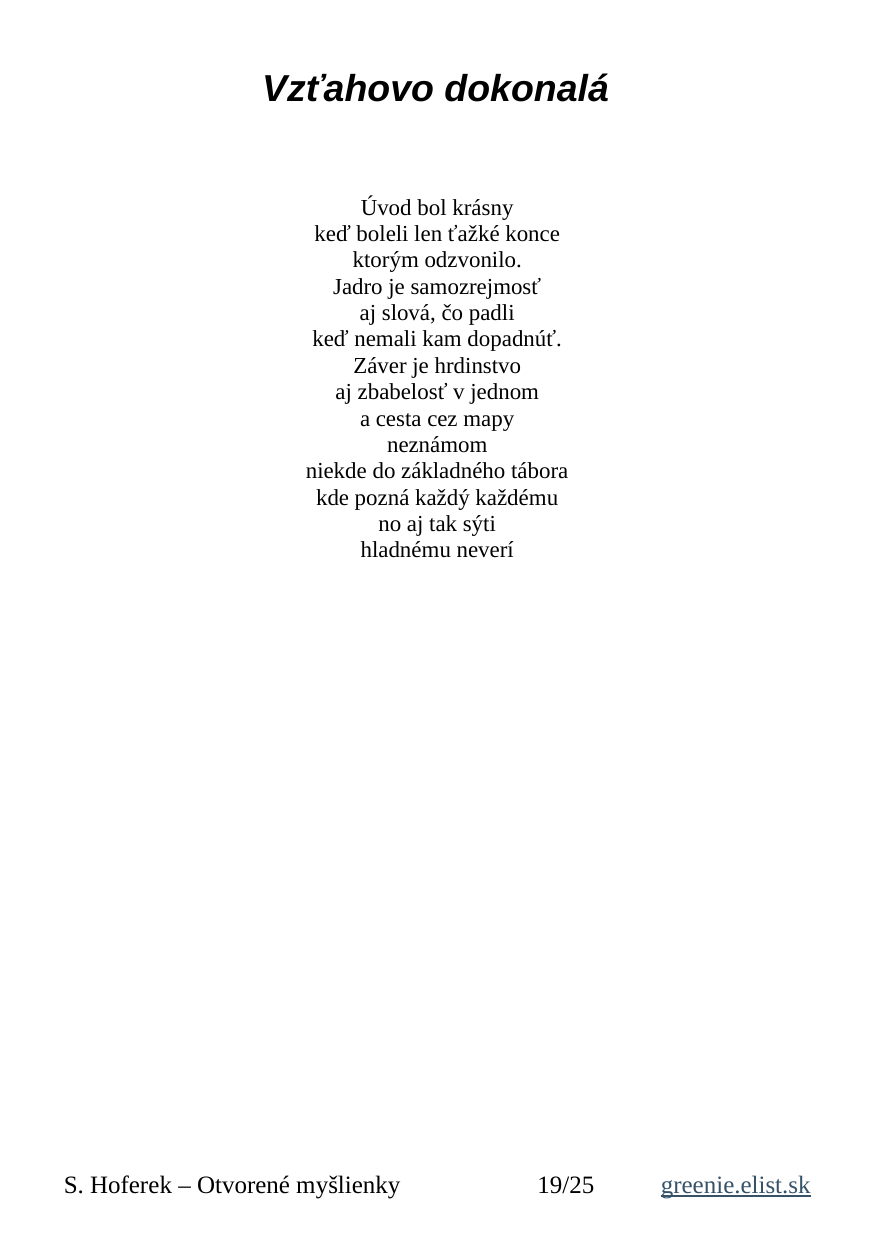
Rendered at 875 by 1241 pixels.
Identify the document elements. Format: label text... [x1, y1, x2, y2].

text Úvod bol krásny keď boleli len ťažké konce ktorým odzvonilo. Jadro je samozrejmosť aj slová, čo padli keď nemali kam dopadnúť. Záver je hrdinstvo aj zbabelosť v jednom a cesta cez mapy neznámom niekde do základného tábora kde pozná každý každému no aj tak sýti hladnému neverí [41, 194, 833, 563]
subtitle Vzťahovo dokonalá [41, 66, 833, 109]
